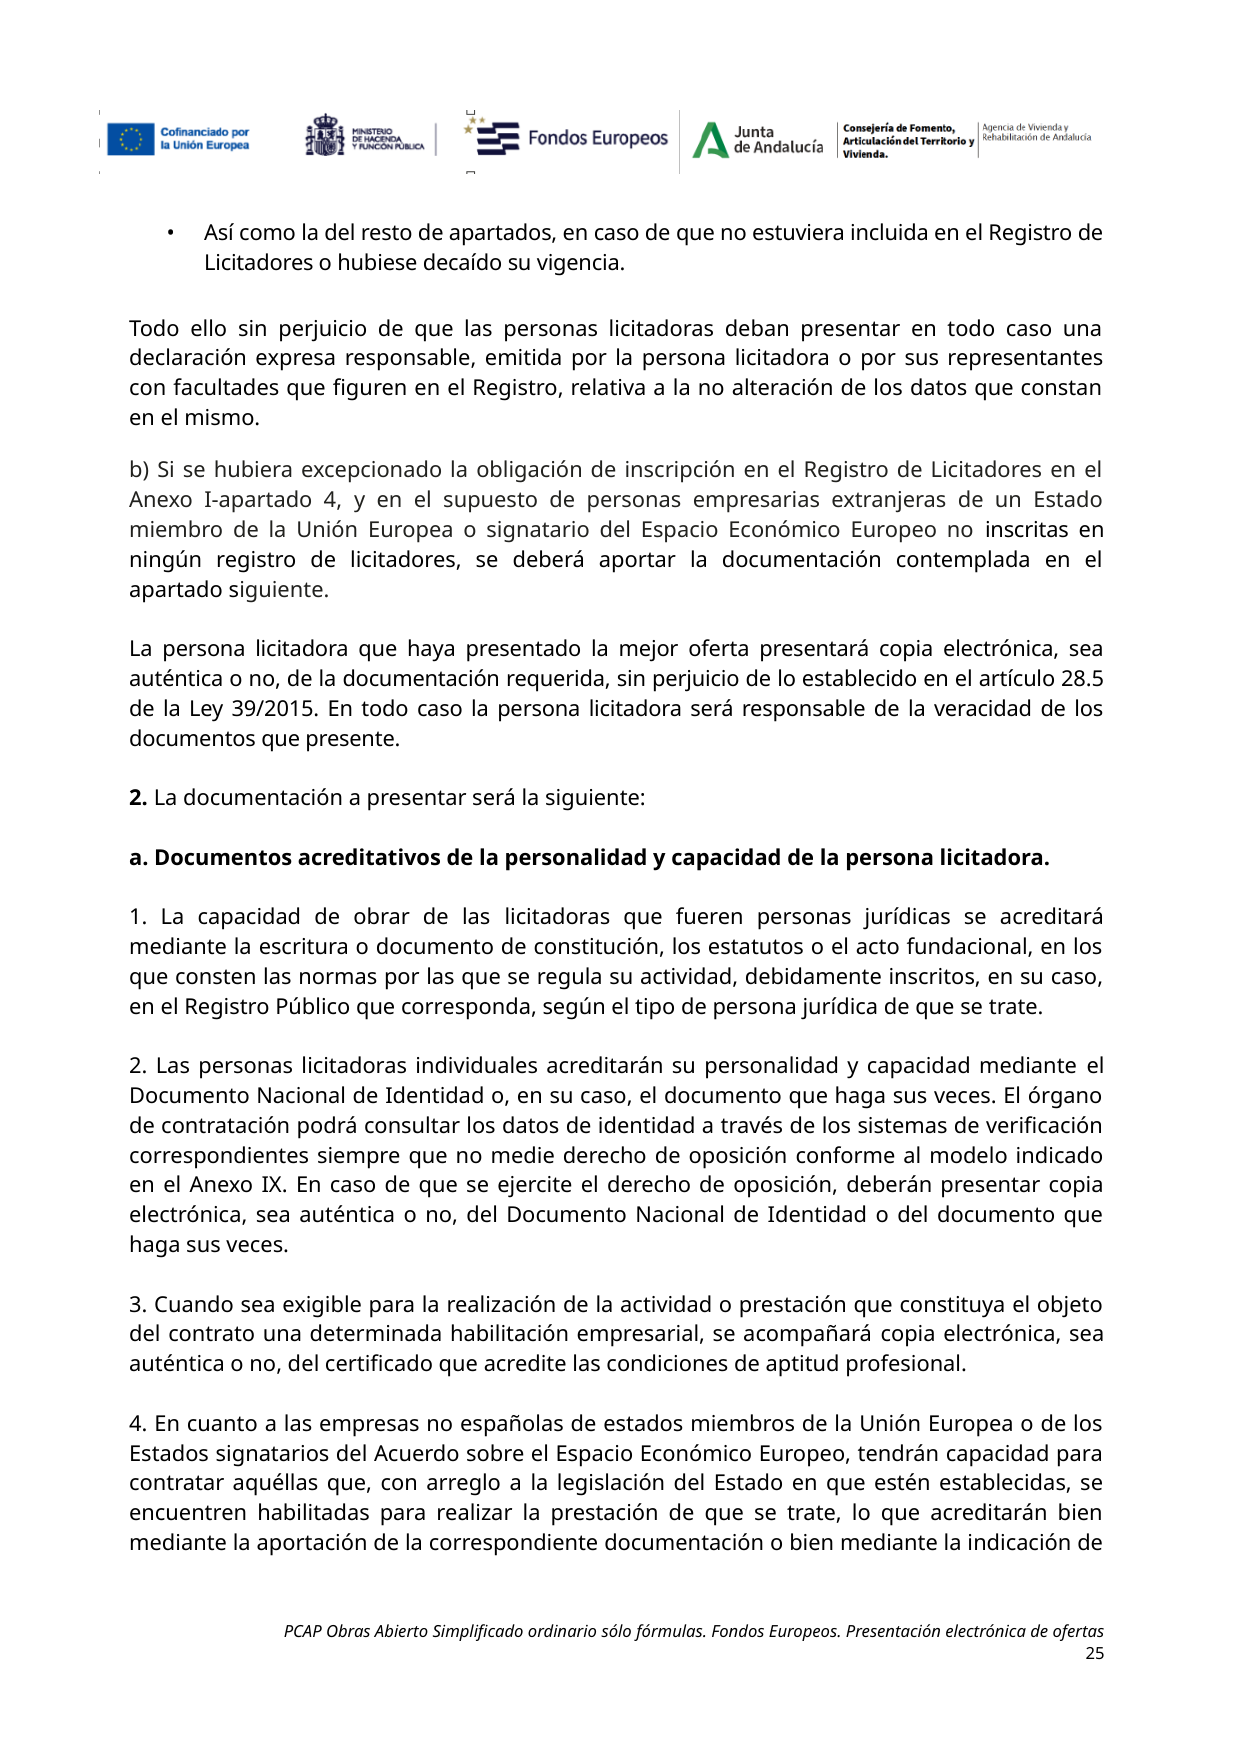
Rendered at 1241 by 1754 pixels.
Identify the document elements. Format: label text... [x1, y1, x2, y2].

text 4. En cuanto a las empresas no españolas de estados miembros de la Unión Europea o de los Estados signatarios del Acuerdo sobre el Espacio Económico Europeo, tendrán capacidad para contratar aquéllas que, con arreglo a la legislación del Estado en que estén establecidas, se encuentren habilitadas para realizar la prestación de que se trate, lo que acreditarán bien mediante la aportación de la correspondiente documentación o bien mediante la indicación de [129, 1408, 1104, 1557]
list b) Si se hubiera excepcionado la obligación de inscripción en el Registro de Licitadores en el Anexo I-apartado 4, y en el supuesto de personas empresarias extranjeras de un Estado miembro de la Unión Europea o signatario del Espacio Económico Europeo no inscritas en ningún registro de licitadores, se deberá aportar la documentación contemplada en el apartado siguiente. [93, 454, 1104, 603]
text 3. Cuando sea exigible para la realización de la actividad o prestación que constituya el objeto del contrato una determinada habilitación empresarial, se acompañará copia electrónica, sea auténtica o no, del certificado que acredite las condiciones de aptitud profesional. [129, 1288, 1104, 1378]
text Todo ello sin perjuicio de que las personas licitadoras deban presentar en todo caso una declaración expresa responsable, emitida por la persona licitadora o por sus representantes con facultades que figuren en el Registro, relativa a la no alteración de los datos que constan en el mismo. [129, 312, 1104, 432]
text 2. Las personas licitadoras individuales acreditarán su personalidad y capacidad mediante el Documento Nacional de Identidad o, en su caso, el documento que haga sus veces. El órgano de contratación podrá consultar los datos de identidad a través de los sistemas de verificación correspondientes siempre que no medie derecho de oposición conforme al modelo indicado en el Anexo IX. En caso de que se ejercite el derecho de oposición, deberán presentar copia electrónica, sea auténtica o no, del Documento Nacional de Identidad o del documento que haga sus veces. [129, 1050, 1104, 1259]
list Así como la del resto de apartados, en caso de que no estuviera incluida en el Registro de Licitadores o hubiese decaído su vigencia. [166, 217, 1104, 277]
text 1. La capacidad de obrar de las licitadoras que fueren personas jurídicas se acreditará mediante la escritura o documento de constitución, los estatutos o el acto fundacional, en los que consten las normas por las que se regula su actividad, debidamente inscritos, en su caso, en el Registro Público que corresponda, según el tipo de persona jurídica de que se trate. [129, 901, 1104, 1020]
list La persona licitadora que haya presentado la mejor oferta presentará copia electrónica, sea auténtica o no, de la documentación requerida, sin perjuicio de lo establecido en el artículo 28.5 de la Ley 39/2015. En todo caso la persona licitadora será responsable de la veracidad de los documentos que presente. [93, 633, 1104, 752]
picture [99, 107, 1104, 174]
text a. Documentos acreditativos de la personalidad y capacidad de la persona licitadora. [129, 842, 1104, 871]
text 2. La documentación a presentar será la siguiente: [129, 782, 1104, 812]
